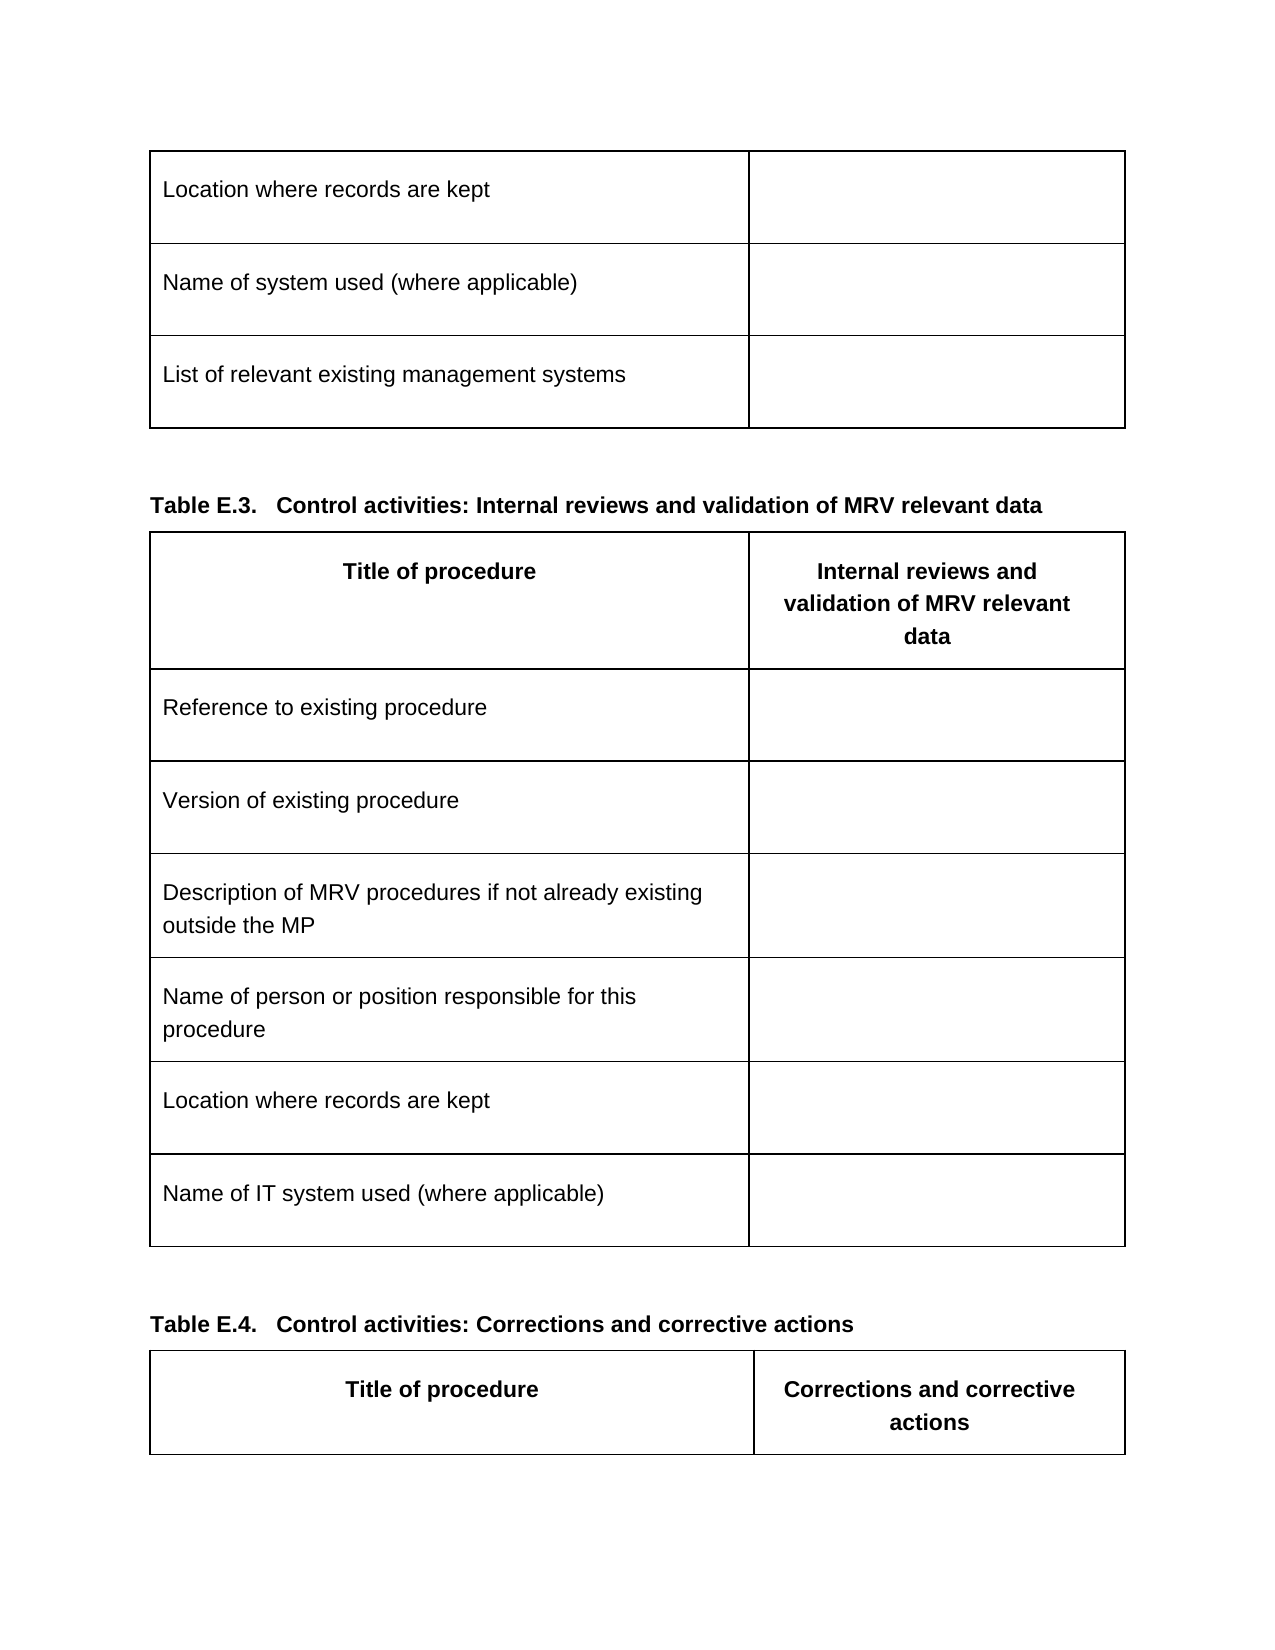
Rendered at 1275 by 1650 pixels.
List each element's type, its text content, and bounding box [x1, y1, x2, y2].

text Table E.3. Control activities: Internal reviews and validation of MRV relevant data [150, 486, 1125, 519]
table_cell Name of system used (where applicable) [151, 244, 748, 335]
table_cell Reference to existing procedure [151, 670, 748, 760]
table_cell Version of existing procedure [151, 762, 748, 853]
table_cell [750, 244, 1124, 335]
table_cell List of relevant existing management systems [151, 336, 748, 427]
table_cell [750, 762, 1124, 853]
table_cell [750, 854, 1124, 957]
table_cell [750, 670, 1124, 760]
table_cell [750, 958, 1124, 1061]
table_cell Location where records are kept [151, 1062, 748, 1153]
table_cell Name of IT system used (where applicable) [151, 1155, 748, 1246]
table_cell [750, 1155, 1124, 1246]
table_cell Name of person or position responsible for this procedure [151, 958, 748, 1061]
table_cell [750, 1062, 1124, 1153]
text Table E.4. Control activities: Corrections and corrective actions [150, 1304, 1125, 1337]
table_cell Location where records are kept [151, 152, 748, 242]
table_cell [750, 336, 1124, 427]
table_header Title of procedure [151, 533, 748, 668]
table_header Title of procedure [151, 1351, 753, 1454]
table_cell Description of MRV procedures if not already existing outside the MP [151, 854, 748, 957]
table_header Internal reviews and validation of MRV relevant data [750, 533, 1124, 668]
table_cell [750, 152, 1124, 242]
table_header Corrections and corrective actions [755, 1351, 1124, 1454]
